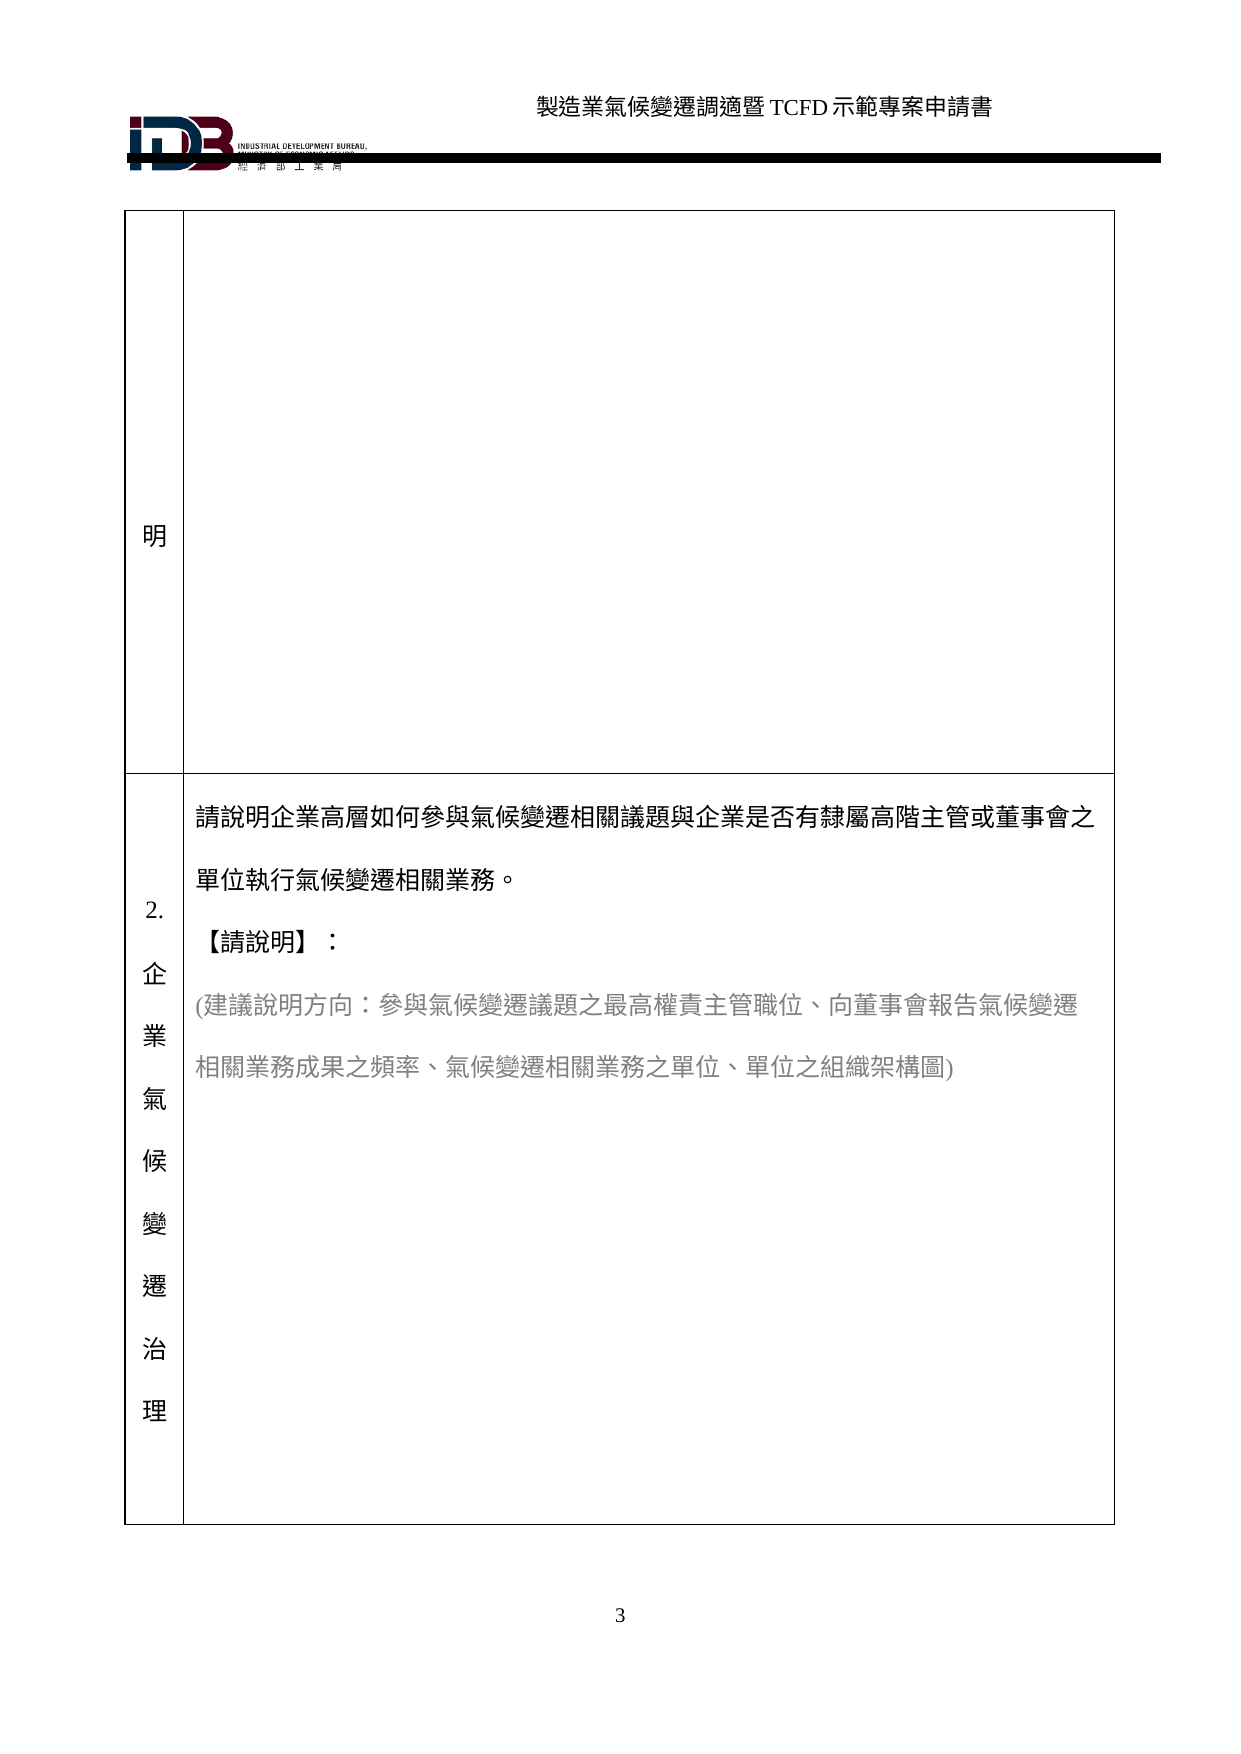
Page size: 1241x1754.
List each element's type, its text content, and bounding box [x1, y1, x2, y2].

table_cell [184, 211, 1114, 773]
table_header 明 [126, 211, 183, 773]
table_cell 請說明企業高層如何參與氣候變遷相關議題與企業是否有隸屬高階主管或董事會之單位執行氣候變遷相關業務。 【請說明】： (建議說明方向：參與氣候變遷議題之最高權責主管職位、向董事會報告氣候變遷相關業務成果之頻率、氣候變遷相關業務之單位、單位之組織架構圖) [184, 774, 1114, 1524]
table_cell 2.企業氣候變遷治理 [126, 774, 183, 1524]
